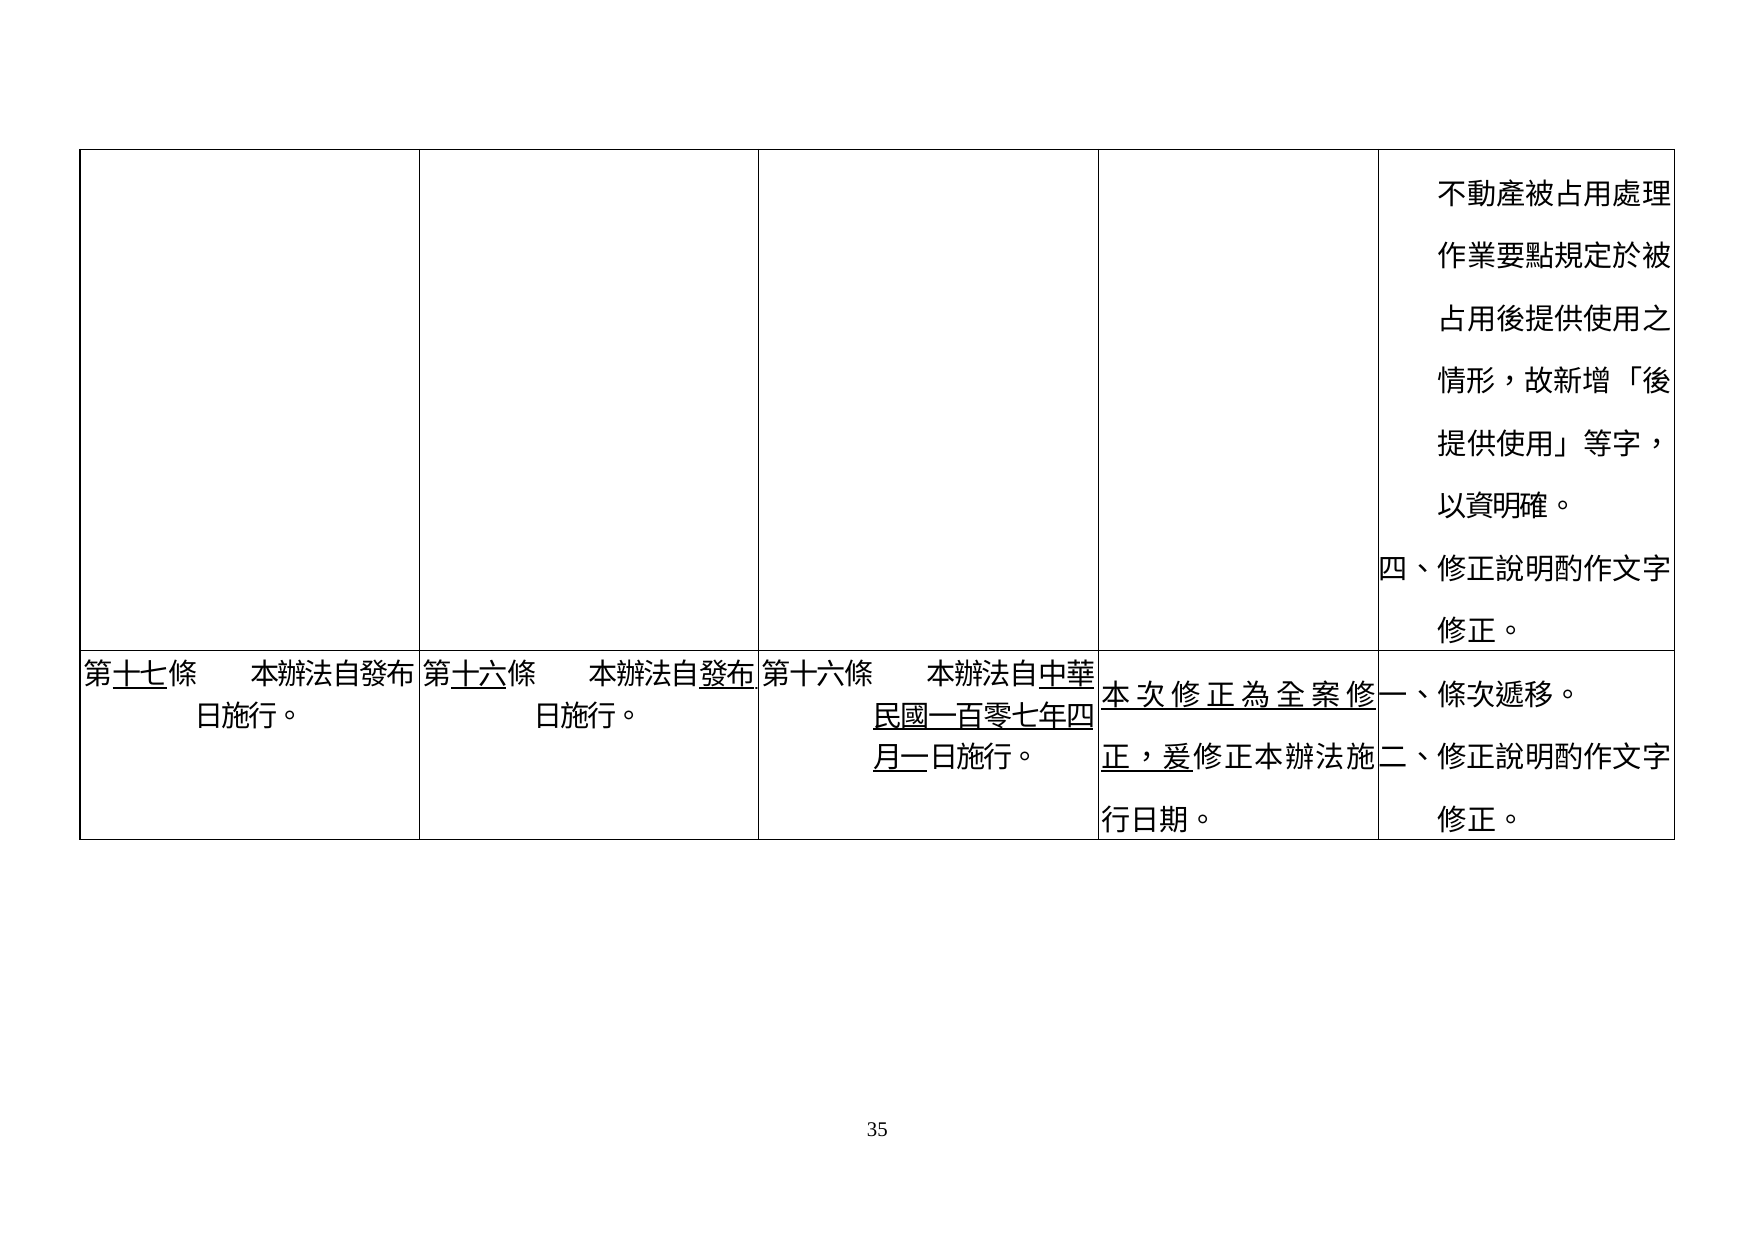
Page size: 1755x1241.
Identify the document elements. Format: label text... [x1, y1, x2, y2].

table_cell 本次修正為全案修正，爰修正本辦法施行日期。 [1099, 651, 1378, 838]
table_cell 第十七條 本辦法自發布日施行。 [81, 651, 419, 838]
table_cell 第十六條 本辦法自中華民國一百零七年四月一日施行。 [759, 651, 1098, 838]
table_cell [1099, 150, 1378, 650]
table_cell [420, 150, 758, 650]
table_cell [759, 150, 1098, 650]
table_cell 一、條次遞移。 二、修正說明酌作文字修正。 [1379, 651, 1674, 838]
table_cell 第十六條 本辦法自發布日施行。 [420, 651, 758, 838]
table_cell [81, 150, 419, 650]
table_cell 不動產被占用處理作業要點規定於被占用後提供使用之情形，故新增「後提供使用」等字，以資明確。 四、修正說明酌作文字修正。 [1379, 150, 1674, 650]
